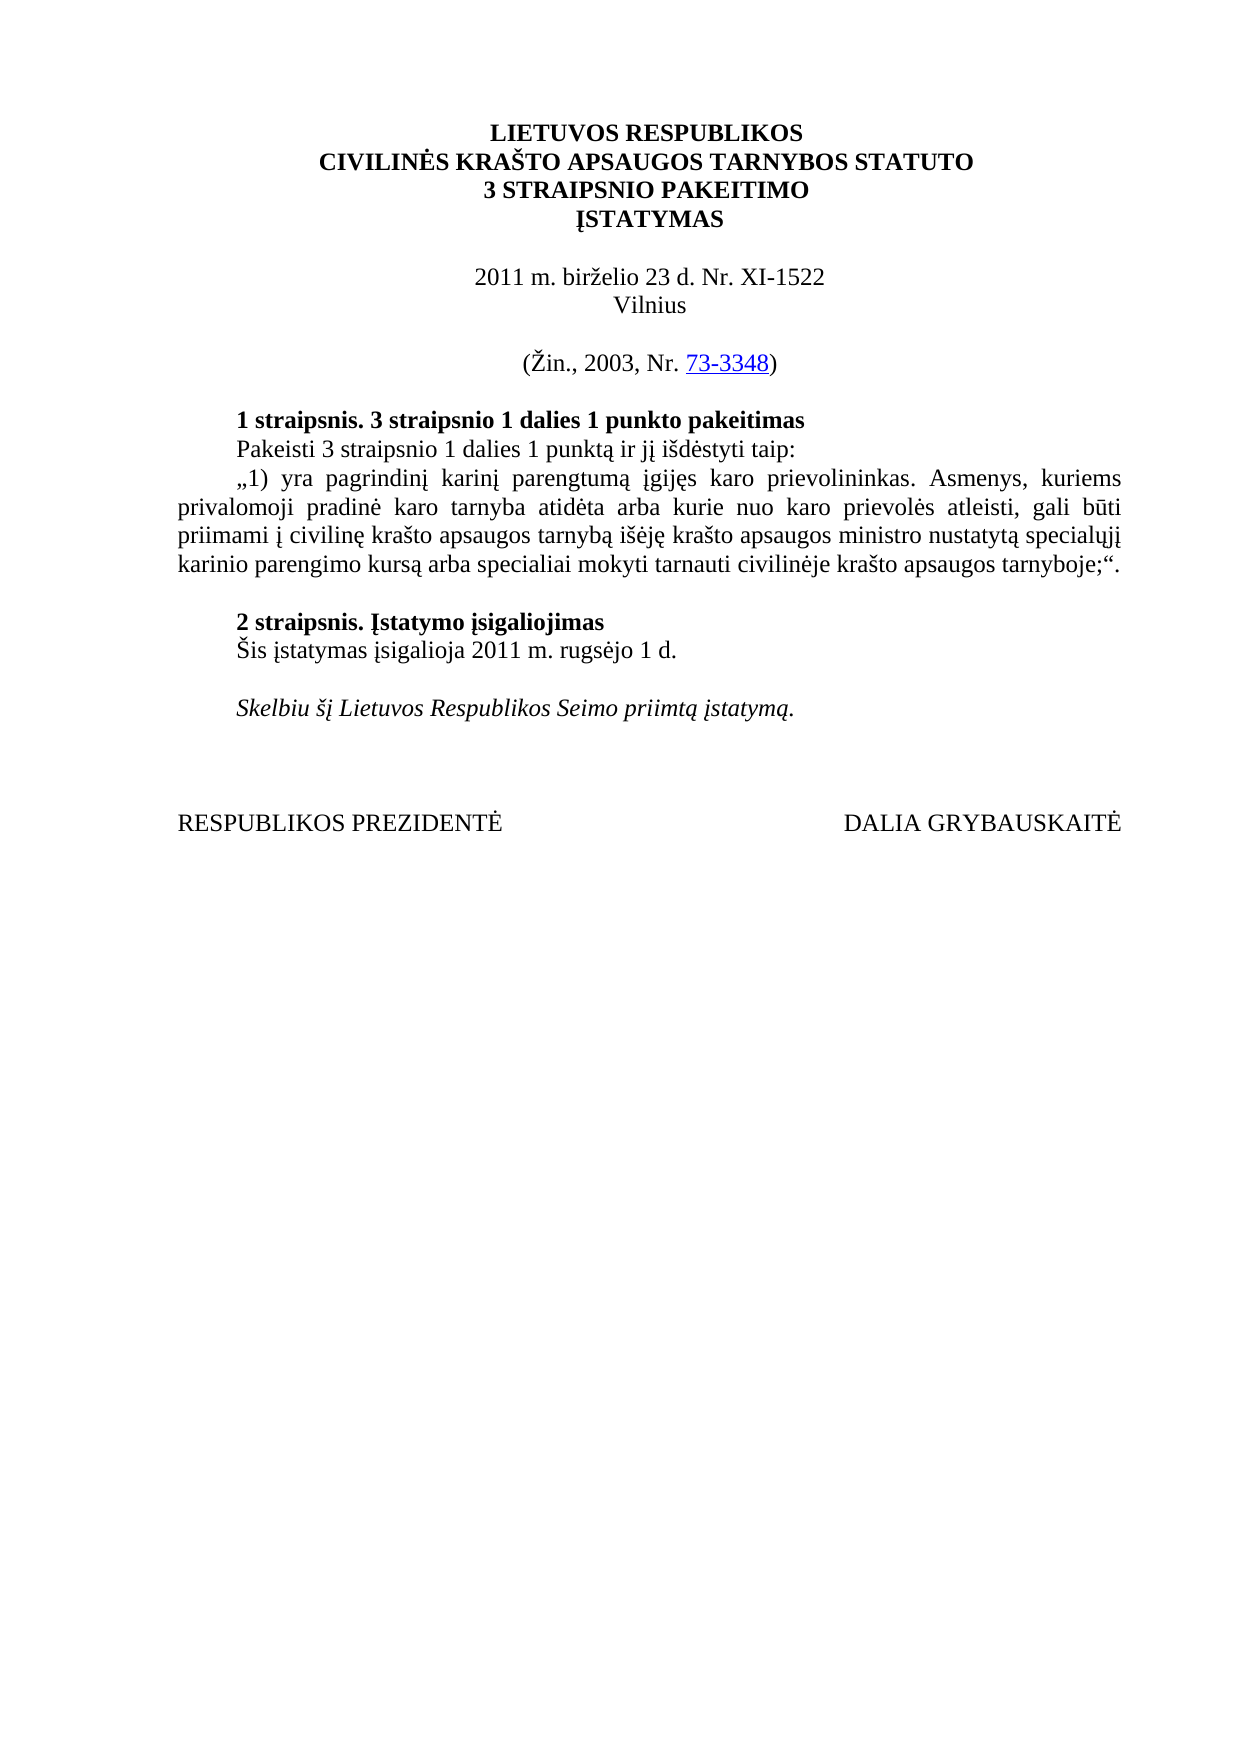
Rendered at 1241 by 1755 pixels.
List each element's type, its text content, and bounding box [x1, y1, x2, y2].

text Skelbiu šį Lietuvos Respublikos Seimo priimtą įstatymą. [177, 693, 1122, 722]
text Pakeisti 3 straipsnio 1 dalies 1 punktą ir jį išdėstyti taip: [177, 434, 1122, 463]
text CIVILINĖS KRAŠTO APSAUGOS TARNYBOS STATUTO [177, 147, 1122, 176]
text 3 STRAIPSNIO PAKEITIMO [177, 176, 1122, 204]
text Šis įstatymas įsigalioja 2011 m. rugsėjo 1 d. [177, 636, 1122, 664]
text „1) yra pagrindinį karinį parengtumą įgijęs karo prievolininkas. Asmenys, kuriems privalomoji pradinė karo tarnyba atidėta arba kurie nuo karo prievolės atleisti, gali būti priimami į civilinę krašto apsaugos tarnybą išėję krašto apsaugos ministro nustatytą specialųjį karinio parengimo kursą arba specialiai mokyti tarnauti civilinėje krašto apsaugos tarnyboje;“. [177, 463, 1122, 578]
text ĮSTATYMAS [177, 204, 1122, 233]
text RESPUBLIKOS PREZIDENTĖ DALIA GRYBAUSKAITĖ [177, 808, 1122, 837]
text 2011 m. birželio 23 d. Nr. XI-1522 [177, 262, 1122, 291]
text Vilnius [177, 291, 1122, 319]
text 1 straipsnis. 3 straipsnio 1 dalies 1 punkto pakeitimas [177, 406, 1122, 434]
text 2 straipsnis. Įstatymo įsigaliojimas [177, 607, 1122, 636]
text LIETUVOS RESPUBLIKOS [177, 118, 1122, 147]
text (Žin., 2003, Nr. 73-3348) [177, 348, 1122, 377]
